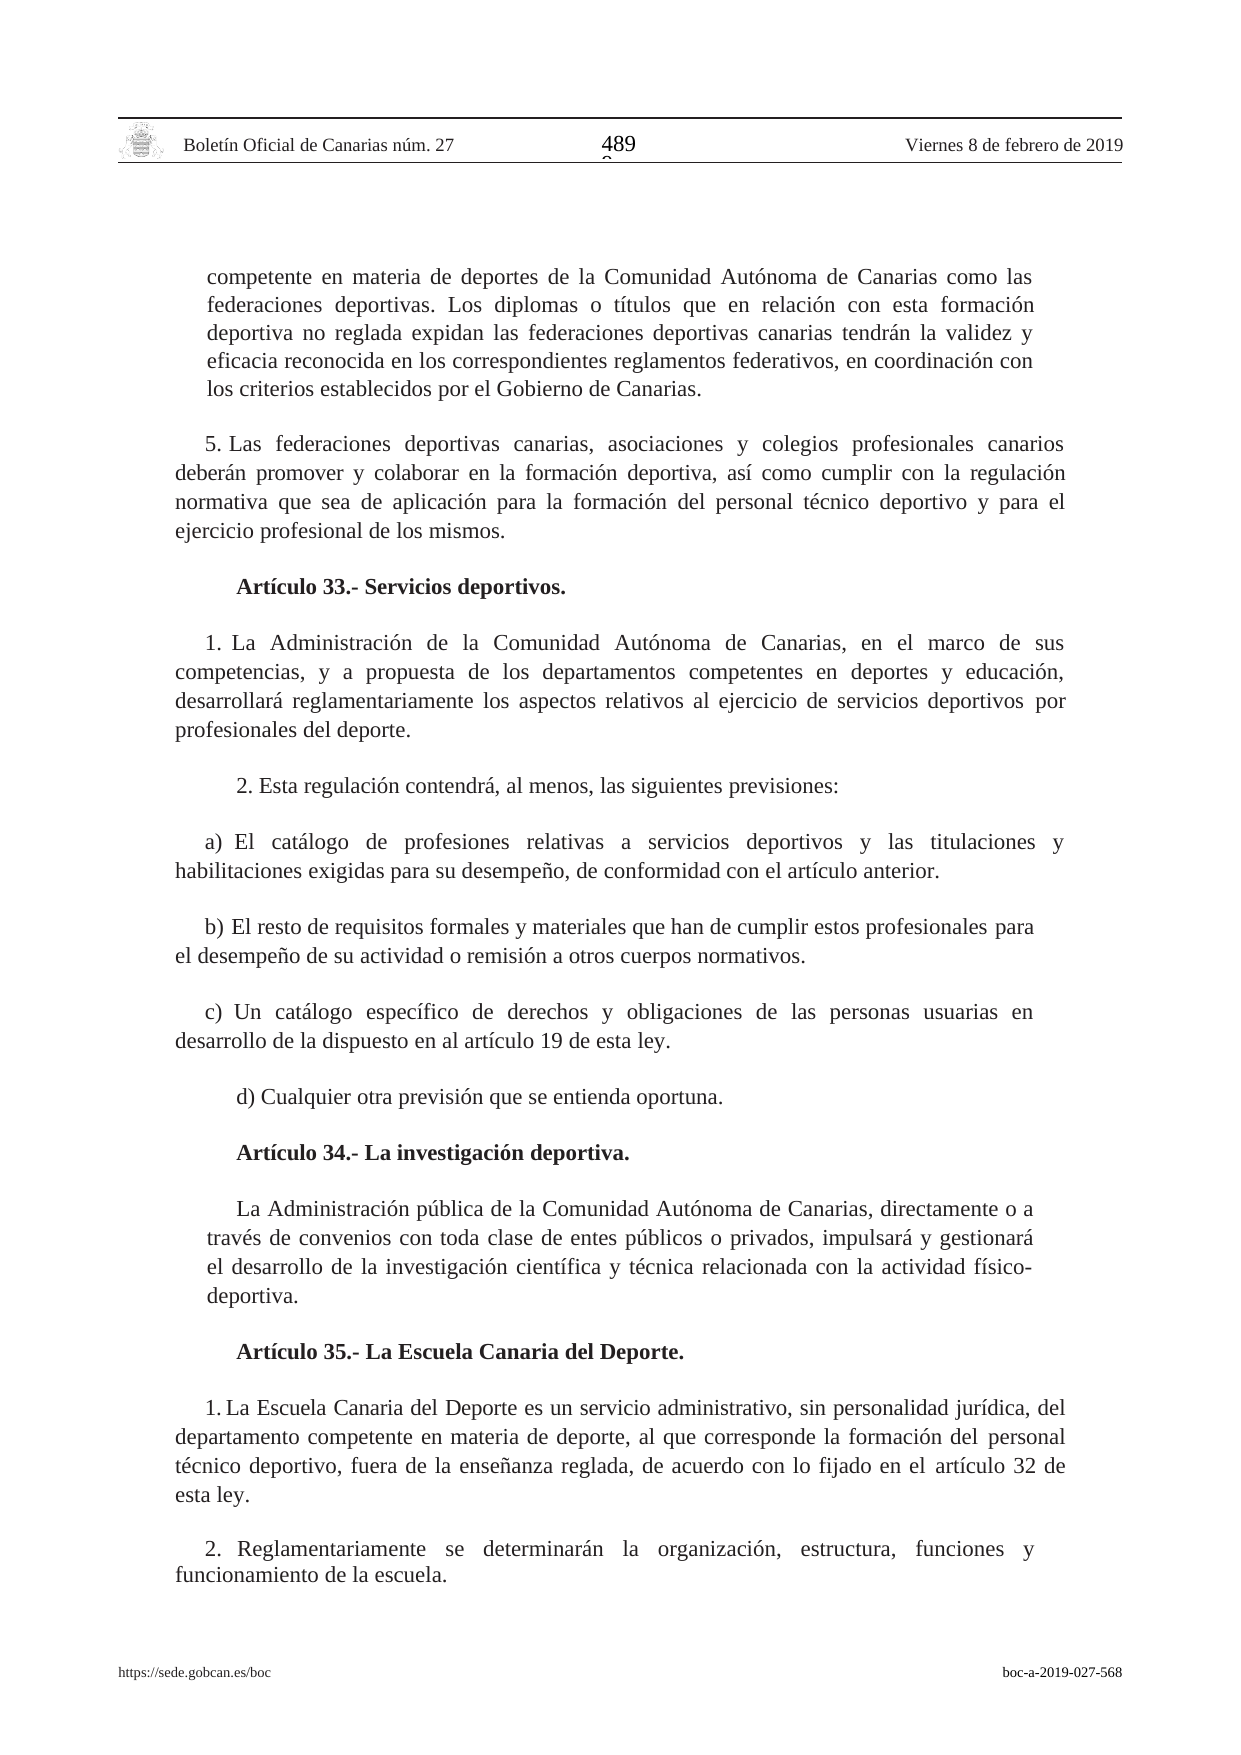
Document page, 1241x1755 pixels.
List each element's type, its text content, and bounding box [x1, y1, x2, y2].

list Reglamentariamente se determinarán la organización, estructura, funciones y funcionamiento de la escuela. [175, 1535, 1034, 1588]
list Esta regulación contendrá, al menos, las siguientes previsiones: [236, 772, 1066, 798]
subtitle Artículo 35.- La Escuela Canaria del Deporte. [236, 1338, 1066, 1364]
list La Administración de la Comunidad Autónoma de Canarias, en el marco de sus competencias, y a propuesta de los departamentos competentes en deportes y educación, desarrollará reglamentariamente los aspectos relativos al ejercicio de servicios deportivos por profesionales del deporte. [175, 629, 1066, 743]
list El catálogo de profesiones relativas a servicios deportivos y las titulaciones y habilitaciones exigidas para su desempeño, de conformidad con el artículo anterior. [175, 828, 1066, 883]
list Las federaciones deportivas canarias, asociaciones y colegios profesionales canarios deberán promover y colaborar en la formación deportiva, así como cumplir con la regulación normativa que sea de aplicación para la formación del personal técnico deportivo y para el ejercicio profesional de los mismos. [175, 431, 1066, 544]
text La Administración pública de la Comunidad Autónoma de Canarias, directamente o a través de convenios con toda clase de entes públicos o privados, impulsará y gestionará el desarrollo de la investigación científica y técnica relacionada con la actividad físico- deportiva. [207, 1195, 1034, 1308]
subtitle Artículo 34.- La investigación deportiva. [236, 1139, 1066, 1165]
subtitle Artículo 33.- Servicios deportivos. [236, 573, 1066, 599]
list Un catálogo específico de derechos y obligaciones de las personas usuarias en desarrollo de la dispuesto en al artículo 19 de esta ley. [175, 998, 1034, 1053]
text competente en materia de deportes de la Comunidad Autónoma de Canarias como las federaciones deportivas. Los diplomas o títulos que en relación con esta formación deportiva no reglada expidan las federaciones deportivas canarias tendrán la validez y eficacia reconocida en los correspondientes reglamentos federativos, en coordinación con los criterios establecidos por el Gobierno de Canarias. [207, 263, 1034, 401]
list El resto de requisitos formales y materiales que han de cumplir estos profesionales para el desempeño de su actividad o remisión a otros cuerpos normativos. [175, 913, 1034, 968]
list Cualquier otra previsión que se entienda oportuna. [236, 1083, 1066, 1109]
list La Escuela Canaria del Deporte es un servicio administrativo, sin personalidad jurídica, del departamento competente en materia de deporte, al que corresponde la formación del personal técnico deportivo, fuera de la enseñanza reglada, de acuerdo con lo fijado en el artículo 32 de esta ley. [175, 1394, 1066, 1507]
